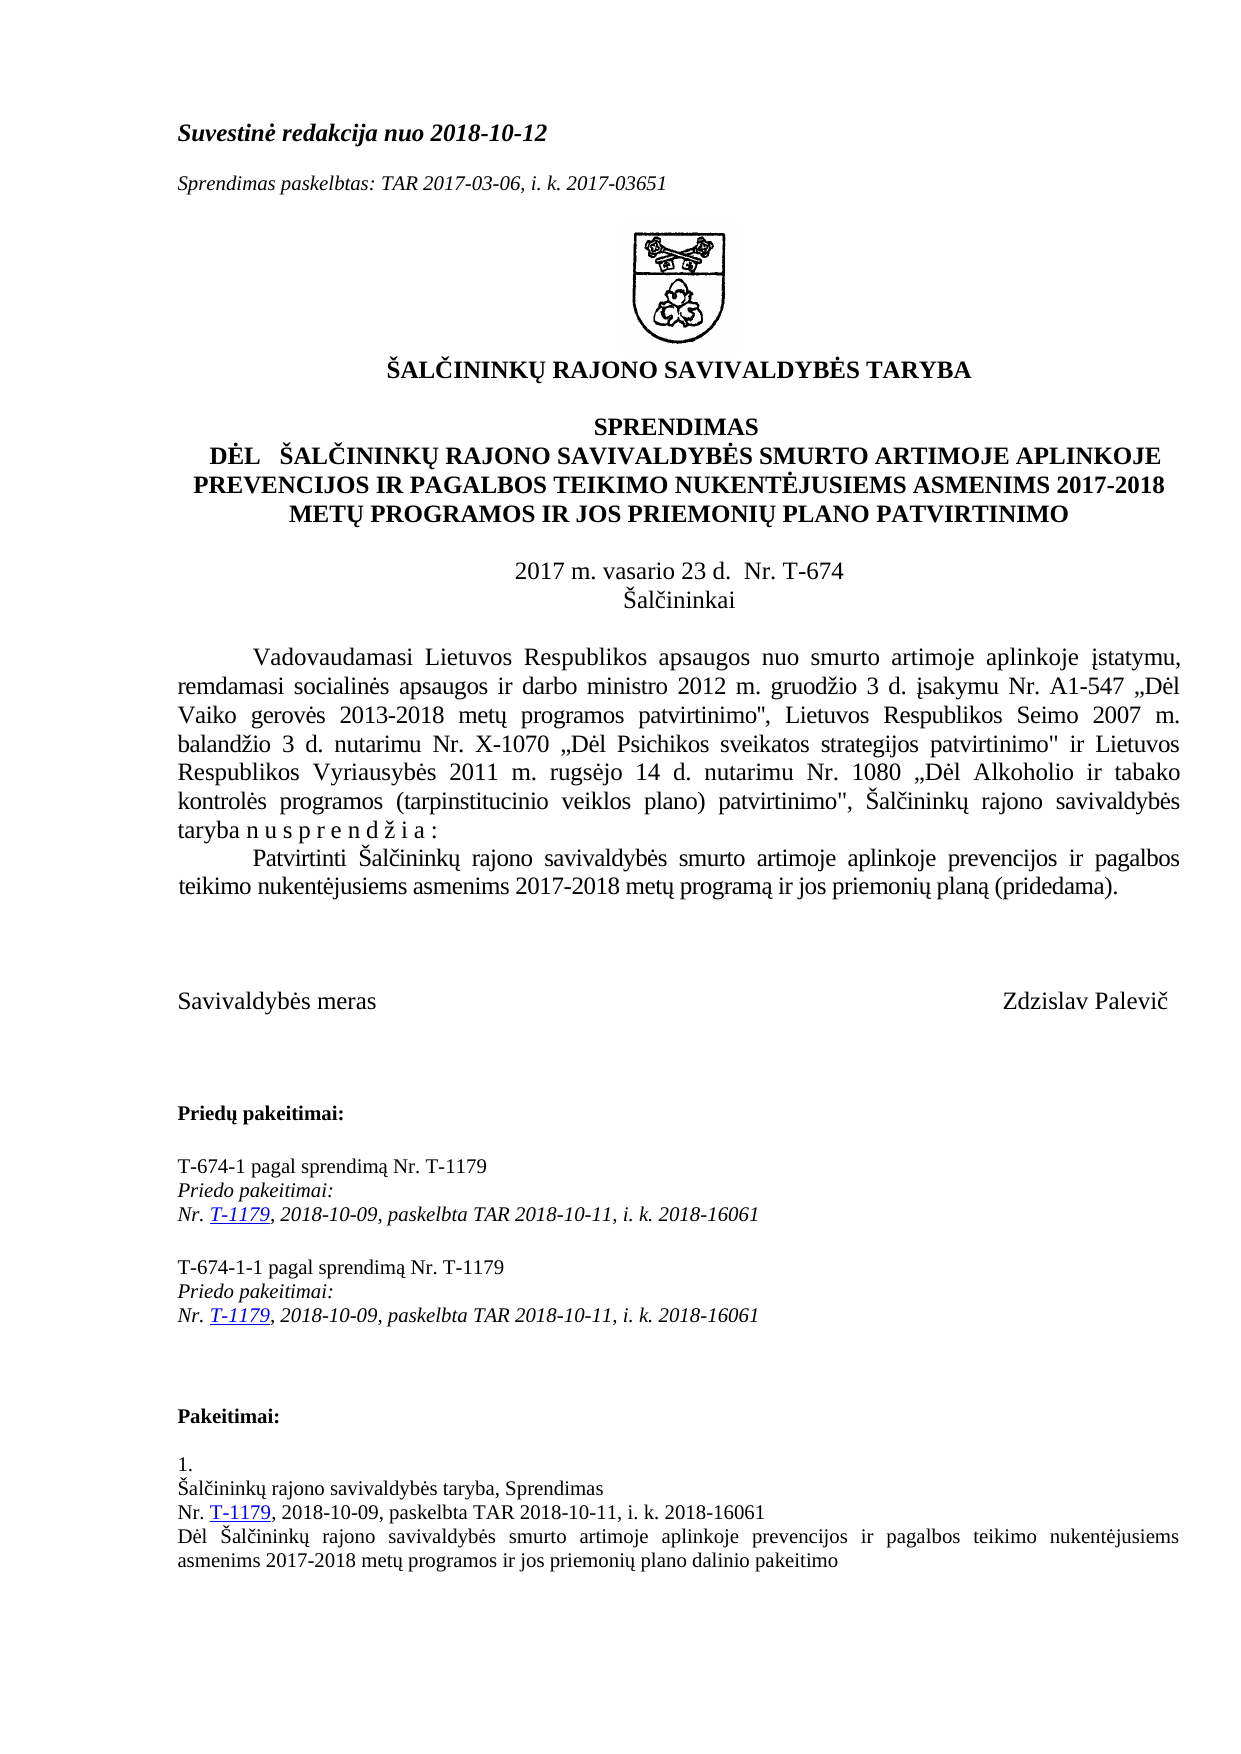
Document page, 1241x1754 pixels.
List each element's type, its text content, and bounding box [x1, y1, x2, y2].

text Vadovaudamasi Lietuvos Respublikos apsaugos nuo smurto artimoje aplinkoje įstatymu, remdamasi socialinės apsaugos ir darbo ministro 2012 m. gruodžio 3 d. įsakymu Nr. A1-547 „Dėl Vaiko gerovės 2013-2018 metų programos patvirtinimo'', Lietuvos Respublikos Seimo 2007 m. balandžio 3 d. nutarimu Nr. X-1070 „Dėl Psichikos sveikatos strategijos patvirtinimo" ir Lietuvos Respublikos Vyriausybės 2011 m. rugsėjo 14 d. nutarimu Nr. 1080 „Dėl Alkoholio ir tabako kontrolės programos (tarpinstitucinio veiklos plano) patvirtinimo", Šalčininkų rajono savivaldybės taryba nusprendžia: [177, 642, 1181, 844]
text Šalčininkų rajono savivaldybės taryba, Sprendimas [177, 1476, 1181, 1500]
text Suvestinė redakcija nuo 2018-10-12 [177, 118, 1181, 147]
text Priedo pakeitimai: [177, 1279, 1181, 1303]
text Dėl Šalčininkų rajono savivaldybės smurto artimoje aplinkoje prevencijos ir pagalbos teikimo nukentėjusiems asmenims 2017-2018 metų programos ir jos priemonių plano dalinio pakeitimo [177, 1524, 1181, 1572]
text Nr. T-1179, 2018-10-09, paskelbta TAR 2018-10-11, i. k. 2018-16061 [177, 1303, 1181, 1327]
text 1. [177, 1452, 1181, 1476]
text 2017 m. vasario 23 d. Nr. T-674 [177, 556, 1181, 585]
text Šalčininkai [177, 585, 1181, 614]
text Patvirtinti Šalčininkų rajono savivaldybės smurto artimoje aplinkoje prevencijos ir pagalbos teikimo nukentėjusiems asmenims 2017-2018 metų programą ir jos priemonių planą (pridedama). [178, 844, 1181, 900]
text T-674-1 pagal sprendimą Nr. T-1179 [177, 1154, 1181, 1178]
text Sprendimas paskelbtas: TAR 2017-03-06, i. k. 2017-03651 [177, 171, 1181, 195]
text Pakeitimai: [177, 1404, 1181, 1428]
text Savivaldybės meras Zdzislav Palevič [177, 986, 1181, 1015]
text Nr. T-1179, 2018-10-09, paskelbta TAR 2018-10-11, i. k. 2018-16061 [177, 1500, 1181, 1524]
text Priedų pakeitimai: [177, 1101, 1181, 1125]
text DĖL ŠALČININKŲ RAJONO SAVIVALDYBĖS SMURTO ARTIMOJE APLINKOJE PREVENCIJOS IR PAGALBOS TEIKIMO NUKENTĖJUSIEMS ASMENIMS 2017-2018 METŲ PROGRAMOS IR JOS PRIEMONIŲ PLANO PATVIRTINIMO [177, 441, 1181, 527]
text ŠALČININKŲ RAJONO SAVIVALDYBĖS TARYBA [177, 355, 1181, 384]
text Nr. T-1179, 2018-10-09, paskelbta TAR 2018-10-11, i. k. 2018-16061 [177, 1202, 1181, 1226]
text SPRENDIMAS [177, 412, 1181, 441]
text T-674-1-1 pagal sprendimą Nr. T-1179 [177, 1255, 1181, 1279]
text Priedo pakeitimai: [177, 1178, 1181, 1202]
